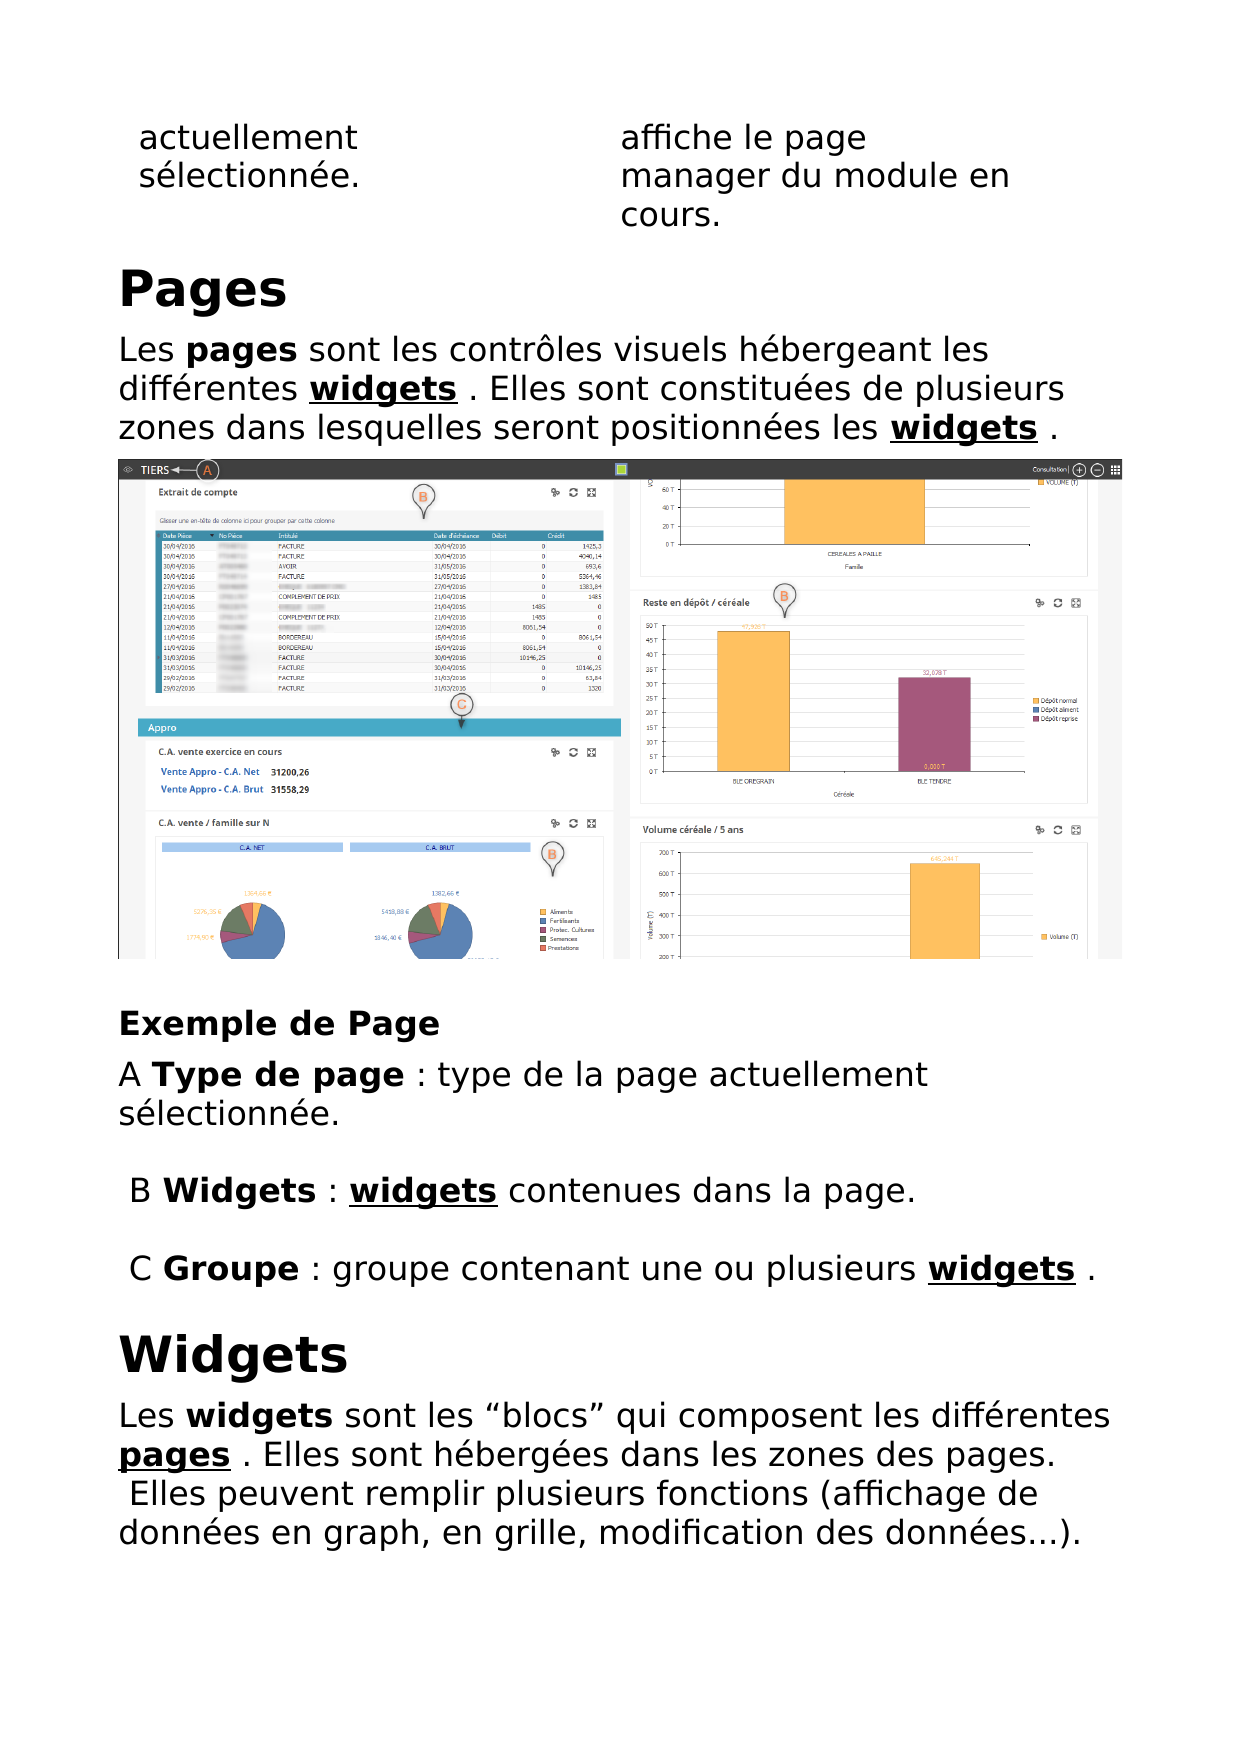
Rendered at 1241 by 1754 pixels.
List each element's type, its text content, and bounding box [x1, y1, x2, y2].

table_header affiche le page manager du module en cours. [620, 118, 1102, 235]
subtitle Pages [118, 260, 1122, 318]
table_header actuellement sélectionnée. [138, 118, 620, 235]
text Les pages sont les contrôles visuels hébergeant les différentes widgets . Elles sont constituées de plusieurs zones dans lesquelles seront positionnées les widgets . [118, 330, 1122, 447]
text Les widgets sont les “blocs” qui composent les différentes pages . Elles sont hébergées dans les zones des pages. Elles peuvent remplir plusieurs fonctions (affichage de données en graph, en grille, modification des données...). [118, 1397, 1122, 1552]
picture [118, 459, 1123, 959]
subtitle Widgets [118, 1326, 1122, 1384]
text A Type de page : type de la page actuellement sélectionnée. B Widgets : widgets contenues dans la page. C Groupe : groupe contenant une ou plusieurs widgets . [118, 1055, 1122, 1288]
subtitle Exemple de Page [118, 1004, 1122, 1043]
